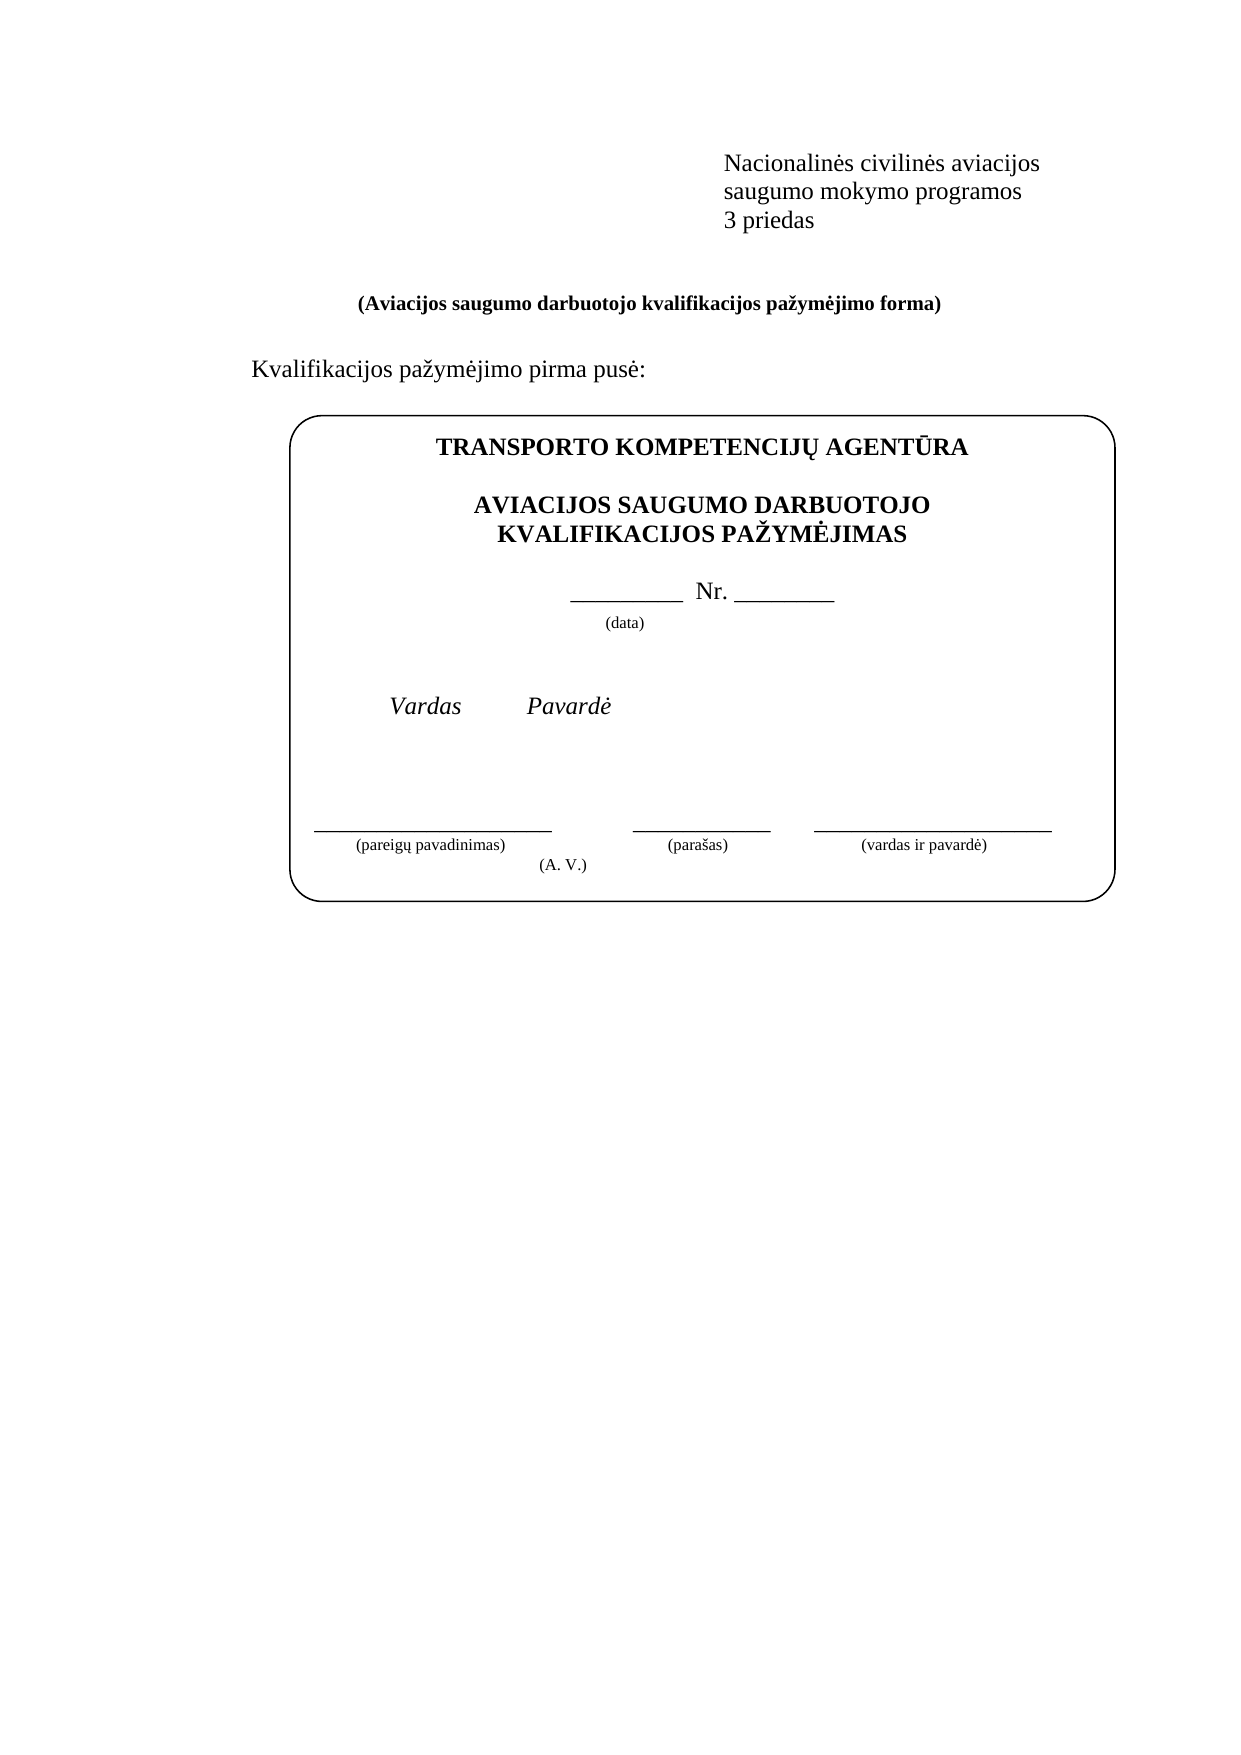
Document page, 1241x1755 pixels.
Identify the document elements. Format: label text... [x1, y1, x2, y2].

text 3 priedas [723, 205, 1122, 234]
text (Aviacijos saugumo darbuotojo kvalifikacijos pažymėjimo forma) [177, 291, 1122, 315]
text Kvalifikacijos pažymėjimo pirma pusė: [177, 354, 1122, 382]
text Nacionalinės civilinės aviacijos saugumo mokymo programos [723, 148, 1122, 205]
